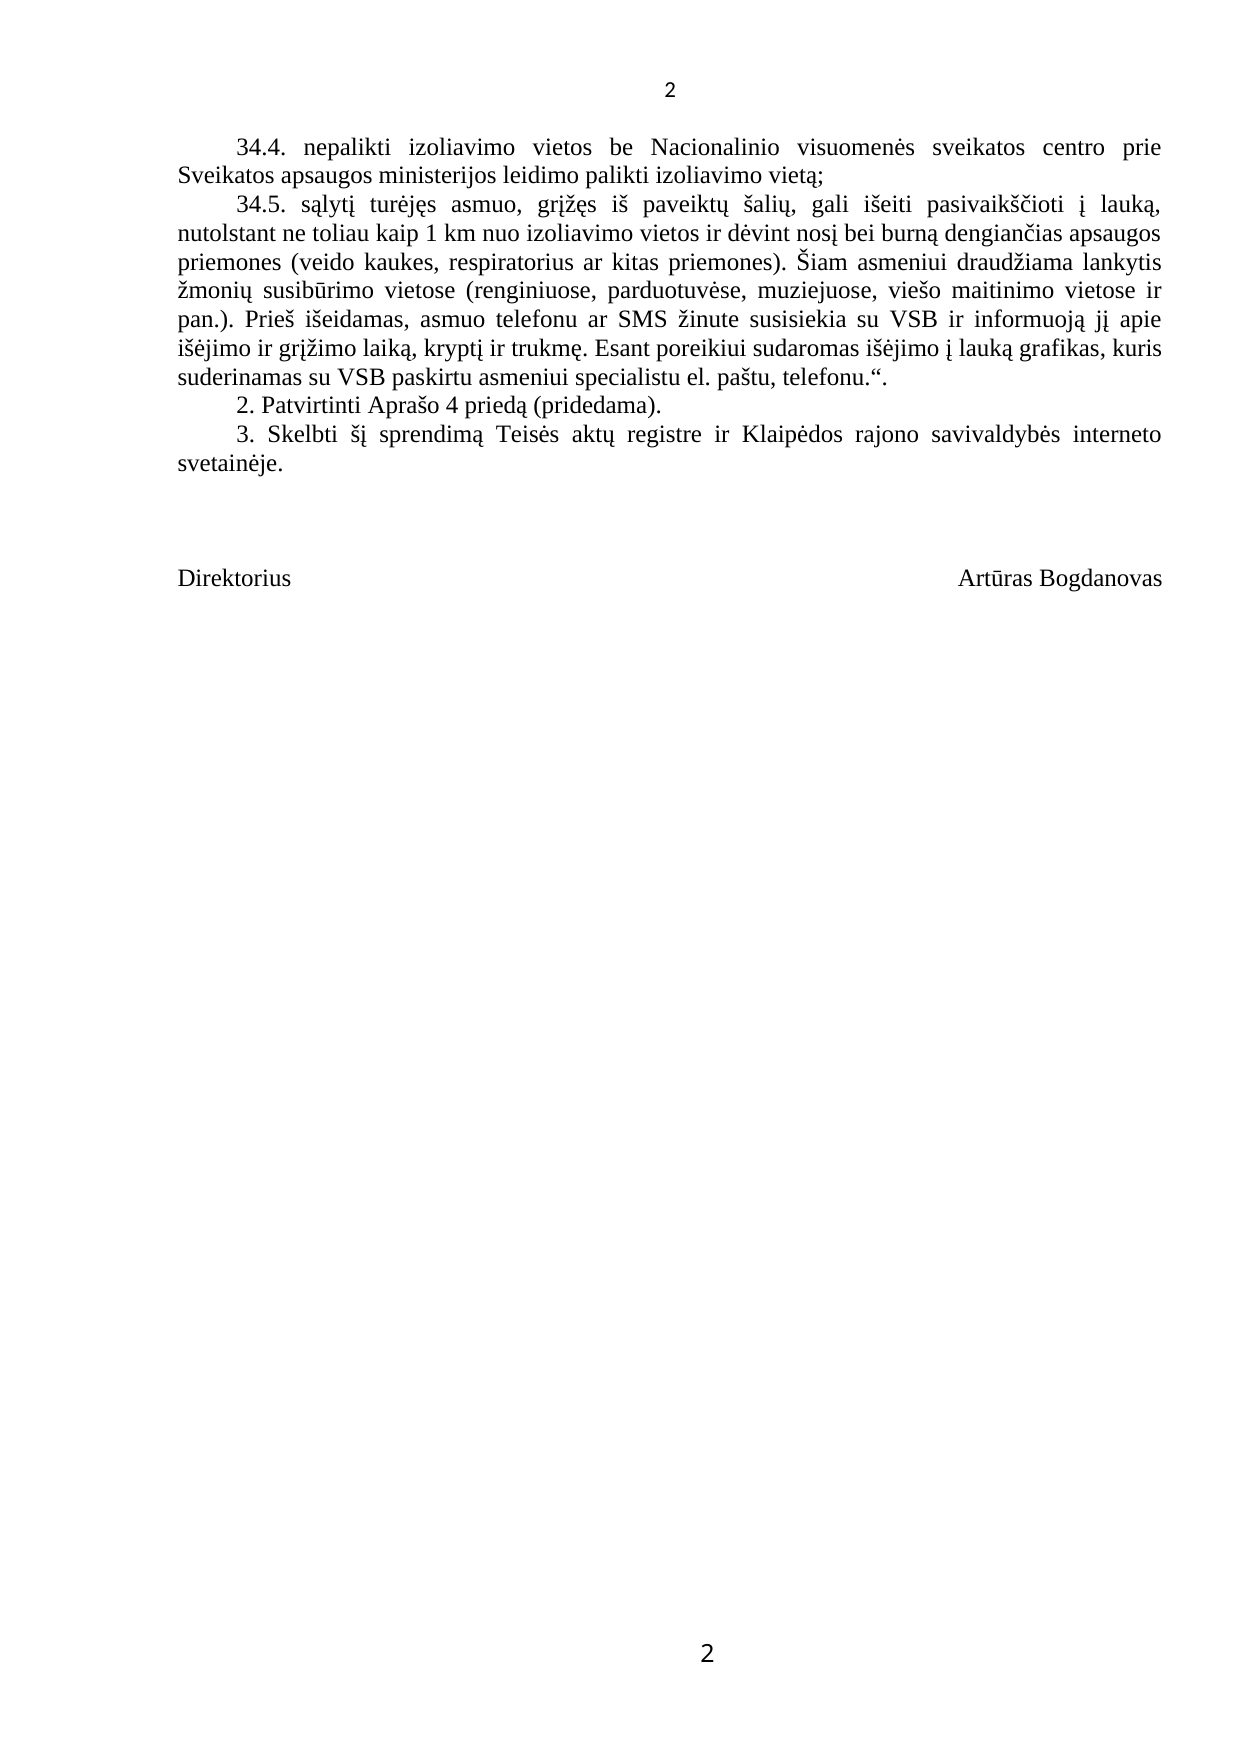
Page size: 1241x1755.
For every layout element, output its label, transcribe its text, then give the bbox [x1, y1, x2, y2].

text 2. Patvirtinti Aprašo 4 priedą (pridedama). [177, 391, 1162, 419]
text 34.4. nepalikti izoliavimo vietos be Nacionalinio visuomenės sveikatos centro prie Sveikatos apsaugos ministerijos leidimo palikti izoliavimo vietą; [177, 132, 1162, 189]
text 3. Skelbti šį sprendimą Teisės aktų registre ir Klaipėdos rajono savivaldybės interneto svetainėje. [177, 419, 1162, 477]
text Direktorius Artūras Bogdanovas [177, 563, 1162, 592]
text 34.5. sąlytį turėjęs asmuo, grįžęs iš paveiktų šalių, gali išeiti pasivaikščioti į lauką, nutolstant ne toliau kaip 1 km nuo izoliavimo vietos ir dėvint nosį bei burną dengiančias apsaugos priemones (veido kaukes, respiratorius ar kitas priemones). Šiam asmeniui draudžiama lankytis žmonių susibūrimo vietose (renginiuose, parduotuvėse, muziejuose, viešo maitinimo vietose ir pan.). Prieš išeidamas, asmuo telefonu ar SMS žinute susisiekia su VSB ir informuoją jį apie išėjimo ir grįžimo laiką, kryptį ir trukmę. Esant poreikiui sudaromas išėjimo į lauką grafikas, kuris suderinamas su VSB paskirtu asmeniui specialistu el. paštu, telefonu.“. [177, 189, 1162, 391]
